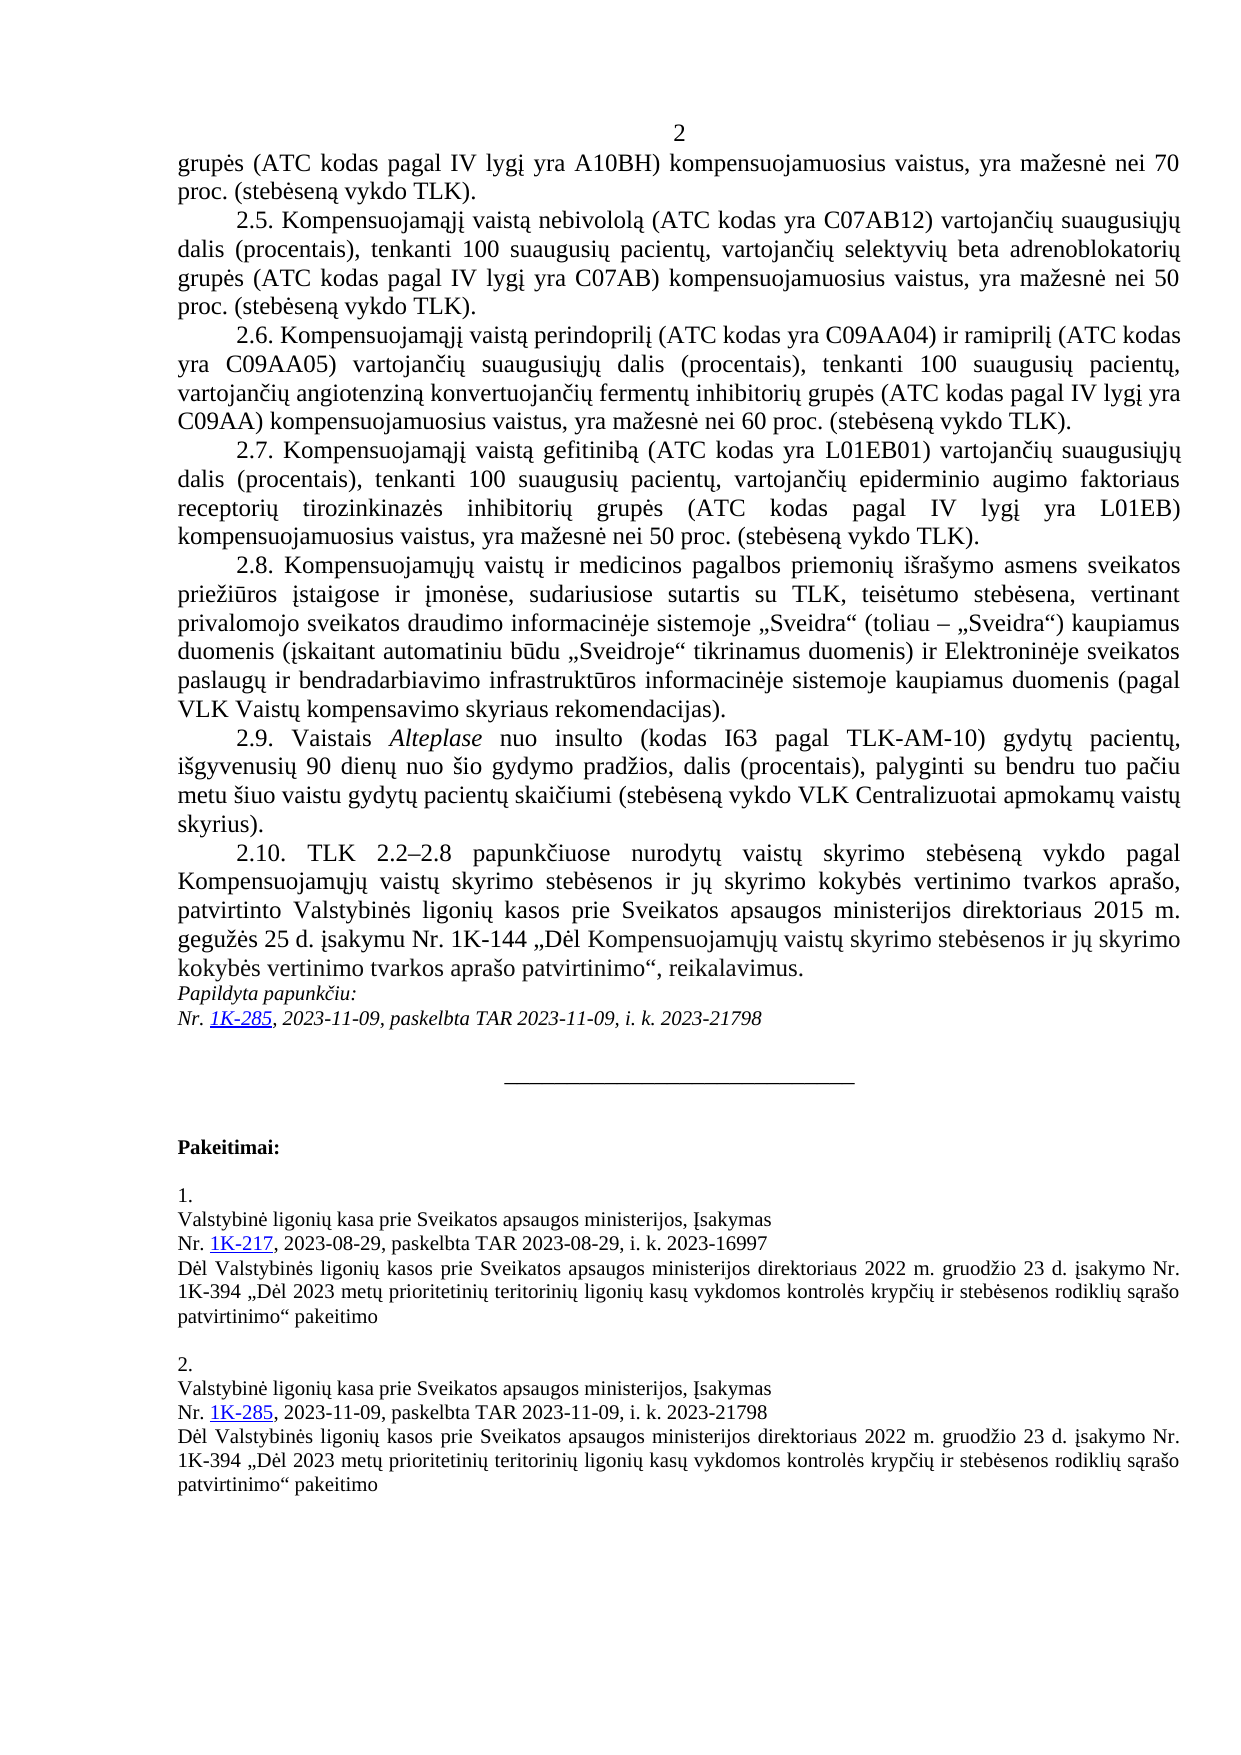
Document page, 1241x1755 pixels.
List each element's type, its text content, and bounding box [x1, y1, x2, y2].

text Dėl Valstybinės ligonių kasos prie Sveikatos apsaugos ministerijos direktoriaus 2022 m. gruodžio 23 d. įsakymo Nr. 1K-394 „Dėl 2023 metų prioritetinių teritorinių ligonių kasų vykdomos kontrolės krypčių ir stebėsenos rodiklių sąrašo patvirtinimo“ pakeitimo [177, 1424, 1181, 1496]
text ____________________________ [177, 1058, 1181, 1087]
text Dėl Valstybinės ligonių kasos prie Sveikatos apsaugos ministerijos direktoriaus 2022 m. gruodžio 23 d. įsakymo Nr. 1K-394 „Dėl 2023 metų prioritetinių teritorinių ligonių kasų vykdomos kontrolės krypčių ir stebėsenos rodiklių sąrašo patvirtinimo“ pakeitimo [177, 1255, 1181, 1328]
text 2. [177, 1352, 1181, 1376]
text 2.8. Kompensuojamųjų vaistų ir medicinos pagalbos priemonių išrašymo asmens sveikatos priežiūros įstaigose ir įmonėse, sudariusiose sutartis su TLK, teisėtumo stebėsena, vertinant privalomojo sveikatos draudimo informacinėje sistemoje „Sveidra“ (toliau – „Sveidra“) kaupiamus duomenis (įskaitant automatiniu būdu „Sveidroje“ tikrinamus duomenis) ir Elektroninėje sveikatos paslaugų ir bendradarbiavimo infrastruktūros informacinėje sistemoje kaupiamus duomenis (pagal VLK Vaistų kompensavimo skyriaus rekomendacijas). [177, 550, 1181, 723]
text Valstybinė ligonių kasa prie Sveikatos apsaugos ministerijos, Įsakymas [177, 1376, 1181, 1400]
text 1. [177, 1183, 1181, 1207]
text 2.10. TLK 2.2–2.8 papunkčiuose nurodytų vaistų skyrimo stebėseną vykdo pagal Kompensuojamųjų vaistų skyrimo stebėsenos ir jų skyrimo kokybės vertinimo tvarkos aprašo, patvirtinto Valstybinės ligonių kasos prie Sveikatos apsaugos ministerijos direktoriaus 2015 m. gegužės 25 d. įsakymu Nr. 1K-144 „Dėl Kompensuojamųjų vaistų skyrimo stebėsenos ir jų skyrimo kokybės vertinimo tvarkos aprašo patvirtinimo“, reikalavimus. [177, 838, 1181, 981]
text Nr. 1K-217, 2023-08-29, paskelbta TAR 2023-08-29, i. k. 2023-16997 [177, 1231, 1181, 1255]
text Nr. 1K-285, 2023-11-09, paskelbta TAR 2023-11-09, i. k. 2023-21798 [177, 1400, 1181, 1424]
text Nr. 1K-285, 2023-11-09, paskelbta TAR 2023-11-09, i. k. 2023-21798 [177, 1005, 1181, 1029]
text Papildyta papunkčiu: [177, 981, 1181, 1005]
text 2.7. Kompensuojamąjį vaistą gefitinibą (ATC kodas yra L01EB01) vartojančių suaugusiųjų dalis (procentais), tenkanti 100 suaugusių pacientų, vartojančių epiderminio augimo faktoriaus receptorių tirozinkinazės inhibitorių grupės (ATC kodas pagal IV lygį yra L01EB) kompensuojamuosius vaistus, yra mažesnė nei 50 proc. (stebėseną vykdo TLK). [177, 435, 1181, 550]
text Pakeitimai: [177, 1135, 1181, 1159]
text 2.9. Vaistais Alteplase nuo insulto (kodas I63 pagal TLK-AM-10) gydytų pacientų, išgyvenusių 90 dienų nuo šio gydymo pradžios, dalis (procentais), palyginti su bendru tuo pačiu metu šiuo vaistu gydytų pacientų skaičiumi (stebėseną vykdo VLK Centralizuotai apmokamų vaistų skyrius). [177, 723, 1181, 838]
text 2.5. Kompensuojamąjį vaistą nebivololą (ATC kodas yra C07AB12) vartojančių suaugusiųjų dalis (procentais), tenkanti 100 suaugusių pacientų, vartojančių selektyvių beta adrenoblokatorių grupės (ATC kodas pagal IV lygį yra C07AB) kompensuojamuosius vaistus, yra mažesnė nei 50 proc. (stebėseną vykdo TLK). [177, 205, 1181, 320]
text grupės (ATC kodas pagal IV lygį yra A10BH) kompensuojamuosius vaistus, yra mažesnė nei 70 proc. (stebėseną vykdo TLK). [177, 148, 1181, 205]
text 2.6. Kompensuojamąjį vaistą perindoprilį (ATC kodas yra C09AA04) ir ramiprilį (ATC kodas yra C09AA05) vartojančių suaugusiųjų dalis (procentais), tenkanti 100 suaugusių pacientų, vartojančių angiotenziną konvertuojančių fermentų inhibitorių grupės (ATC kodas pagal IV lygį yra C09AA) kompensuojamuosius vaistus, yra mažesnė nei 60 proc. (stebėseną vykdo TLK). [177, 320, 1181, 435]
text Valstybinė ligonių kasa prie Sveikatos apsaugos ministerijos, Įsakymas [177, 1207, 1181, 1231]
